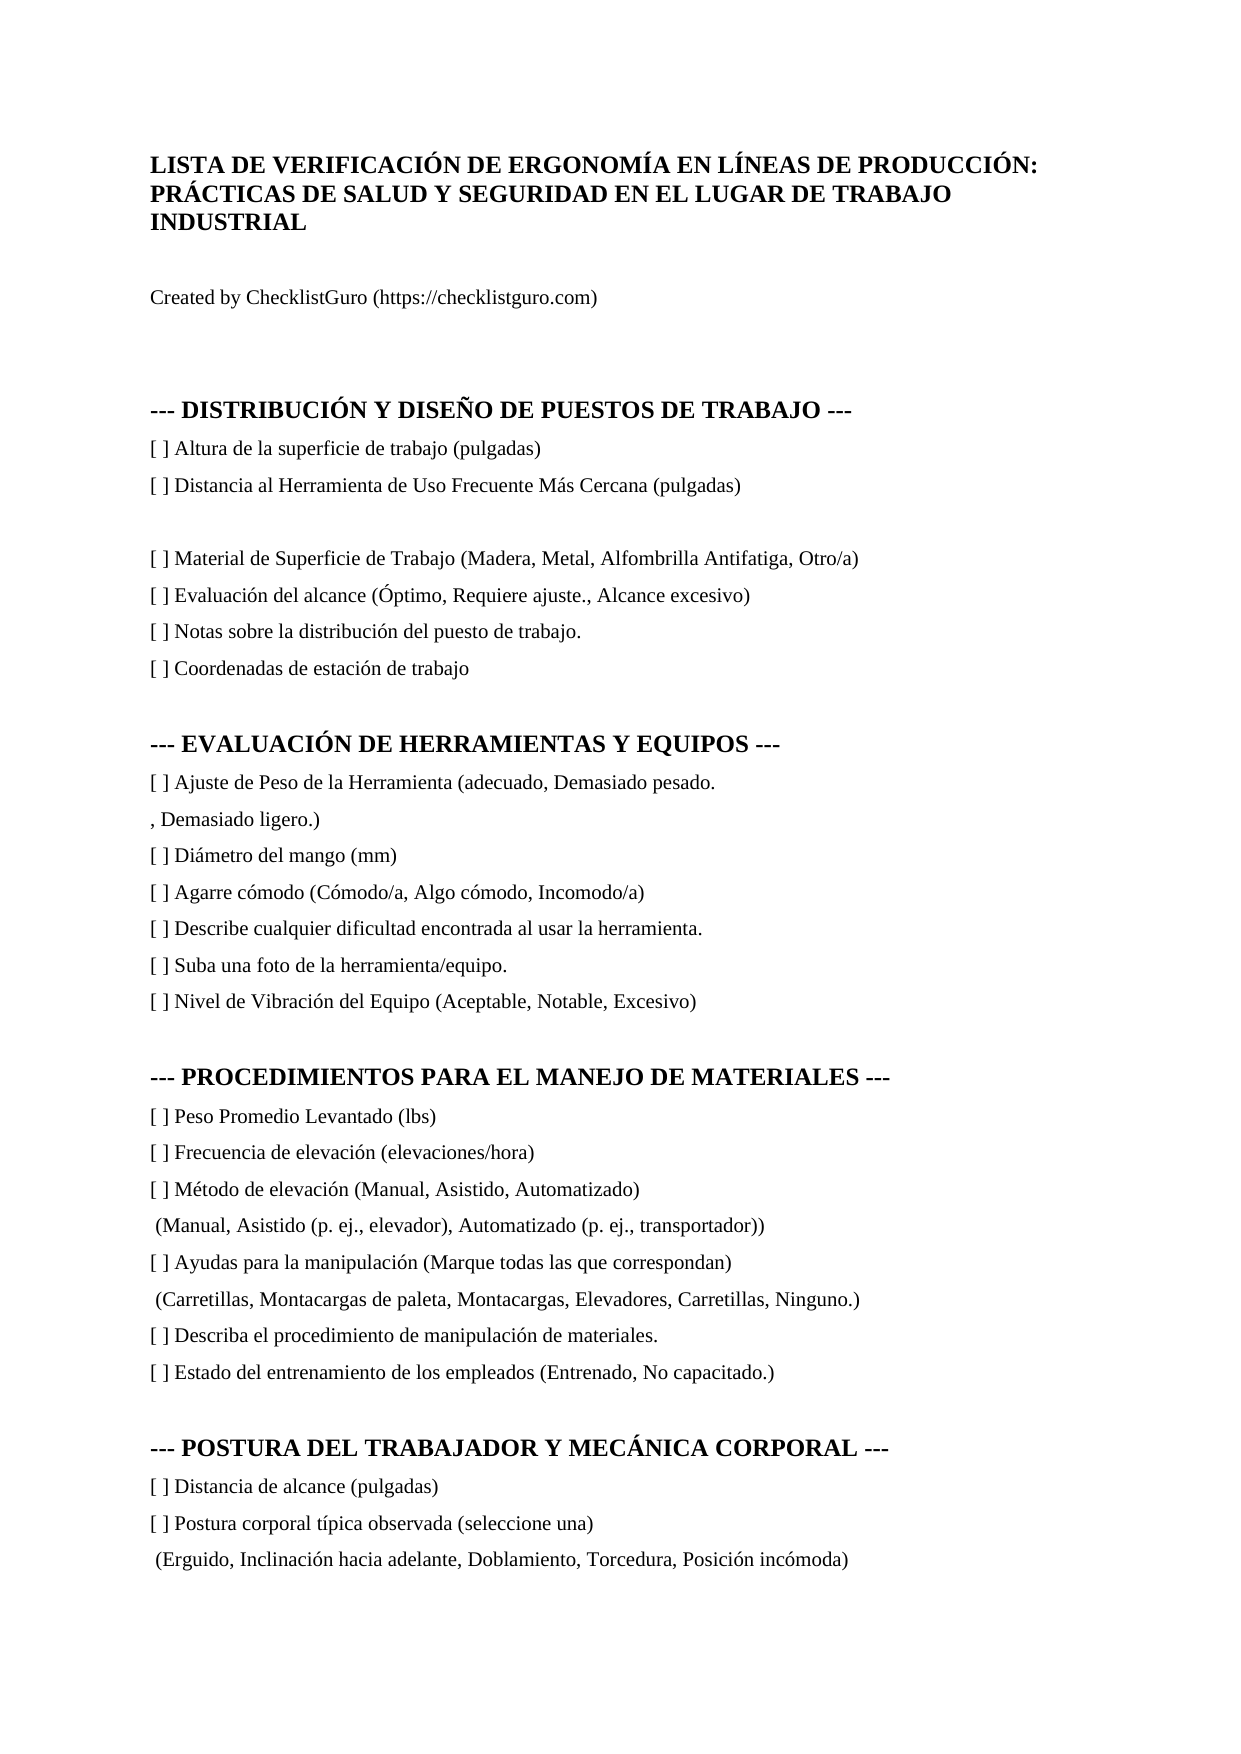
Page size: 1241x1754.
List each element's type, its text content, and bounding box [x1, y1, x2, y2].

text [ ] Describa el procedimiento de manipulación de materiales. [150, 1323, 1090, 1347]
text [ ] Ayudas para la manipulación (Marque todas las que correspondan) [150, 1250, 1090, 1274]
text [ ] Estado del entrenamiento de los empleados (Entrenado, No capacitado.) [150, 1360, 1090, 1384]
text [ ] Método de elevación (Manual, Asistido, Automatizado) [150, 1177, 1090, 1201]
text [ ] Altura de la superficie de trabajo (pulgadas) [150, 436, 1090, 460]
text [ ] Describe cualquier dificultad encontrada al usar la herramienta. [150, 916, 1090, 940]
text [ ] Distancia al Herramienta de Uso Frecuente Más Cercana (pulgadas) [150, 473, 1090, 497]
text [ ] Peso Promedio Levantado (lbs) [150, 1104, 1090, 1128]
text --- PROCEDIMIENTOS PARA EL MANEJO DE MATERIALES --- [150, 1062, 1090, 1091]
text --- EVALUACIÓN DE HERRAMIENTAS Y EQUIPOS --- [150, 729, 1090, 757]
text (Carretillas, Montacargas de paleta, Montacargas, Elevadores, Carretillas, Ninguno.) [150, 1287, 1090, 1311]
text [ ] Ajuste de Peso de la Herramienta (adecuado, Demasiado pesado. [150, 770, 1090, 794]
text [ ] Postura corporal típica observada (seleccione una) [150, 1511, 1090, 1535]
text [ ] Diámetro del mango (mm) [150, 843, 1090, 867]
text --- POSTURA DEL TRABAJADOR Y MECÁNICA CORPORAL --- [150, 1433, 1090, 1462]
text [ ] Distancia de alcance (pulgadas) [150, 1474, 1090, 1498]
text [ ] Nivel de Vibración del Equipo (Aceptable, Notable, Excesivo) [150, 989, 1090, 1013]
text --- DISTRIBUCIÓN Y DISEÑO DE PUESTOS DE TRABAJO --- [150, 395, 1090, 424]
text , Demasiado ligero.) [150, 807, 1090, 831]
text [ ] Material de Superficie de Trabajo (Madera, Metal, Alfombrilla Antifatiga, Otro/a) [150, 546, 1090, 570]
text (Manual, Asistido (p. ej., elevador), Automatizado (p. ej., transportador)) [150, 1213, 1090, 1237]
text (Erguido, Inclinación hacia adelante, Doblamiento, Torcedura, Posición incómoda) [150, 1547, 1090, 1571]
text [ ] Agarre cómodo (Cómodo/a, Algo cómodo, Incomodo/a) [150, 880, 1090, 904]
text [ ] Suba una foto de la herramienta/equipo. [150, 953, 1090, 977]
text Created by ChecklistGuro (https://checklistguro.com) [150, 285, 1090, 309]
text [ ] Frecuencia de elevación (elevaciones/hora) [150, 1140, 1090, 1164]
text [ ] Notas sobre la distribución del puesto de trabajo. [150, 619, 1090, 643]
text [ ] Evaluación del alcance (Óptimo, Requiere ajuste., Alcance excesivo) [150, 582, 1090, 607]
text LISTA DE VERIFICACIÓN DE ERGONOMÍA EN LÍNEAS DE PRODUCCIÓN: PRÁCTICAS DE SALUD Y SEGURIDAD EN EL LUGAR DE TRABAJO INDUSTRIAL [150, 150, 1090, 236]
text [ ] Coordenadas de estación de trabajo [150, 656, 1090, 680]
